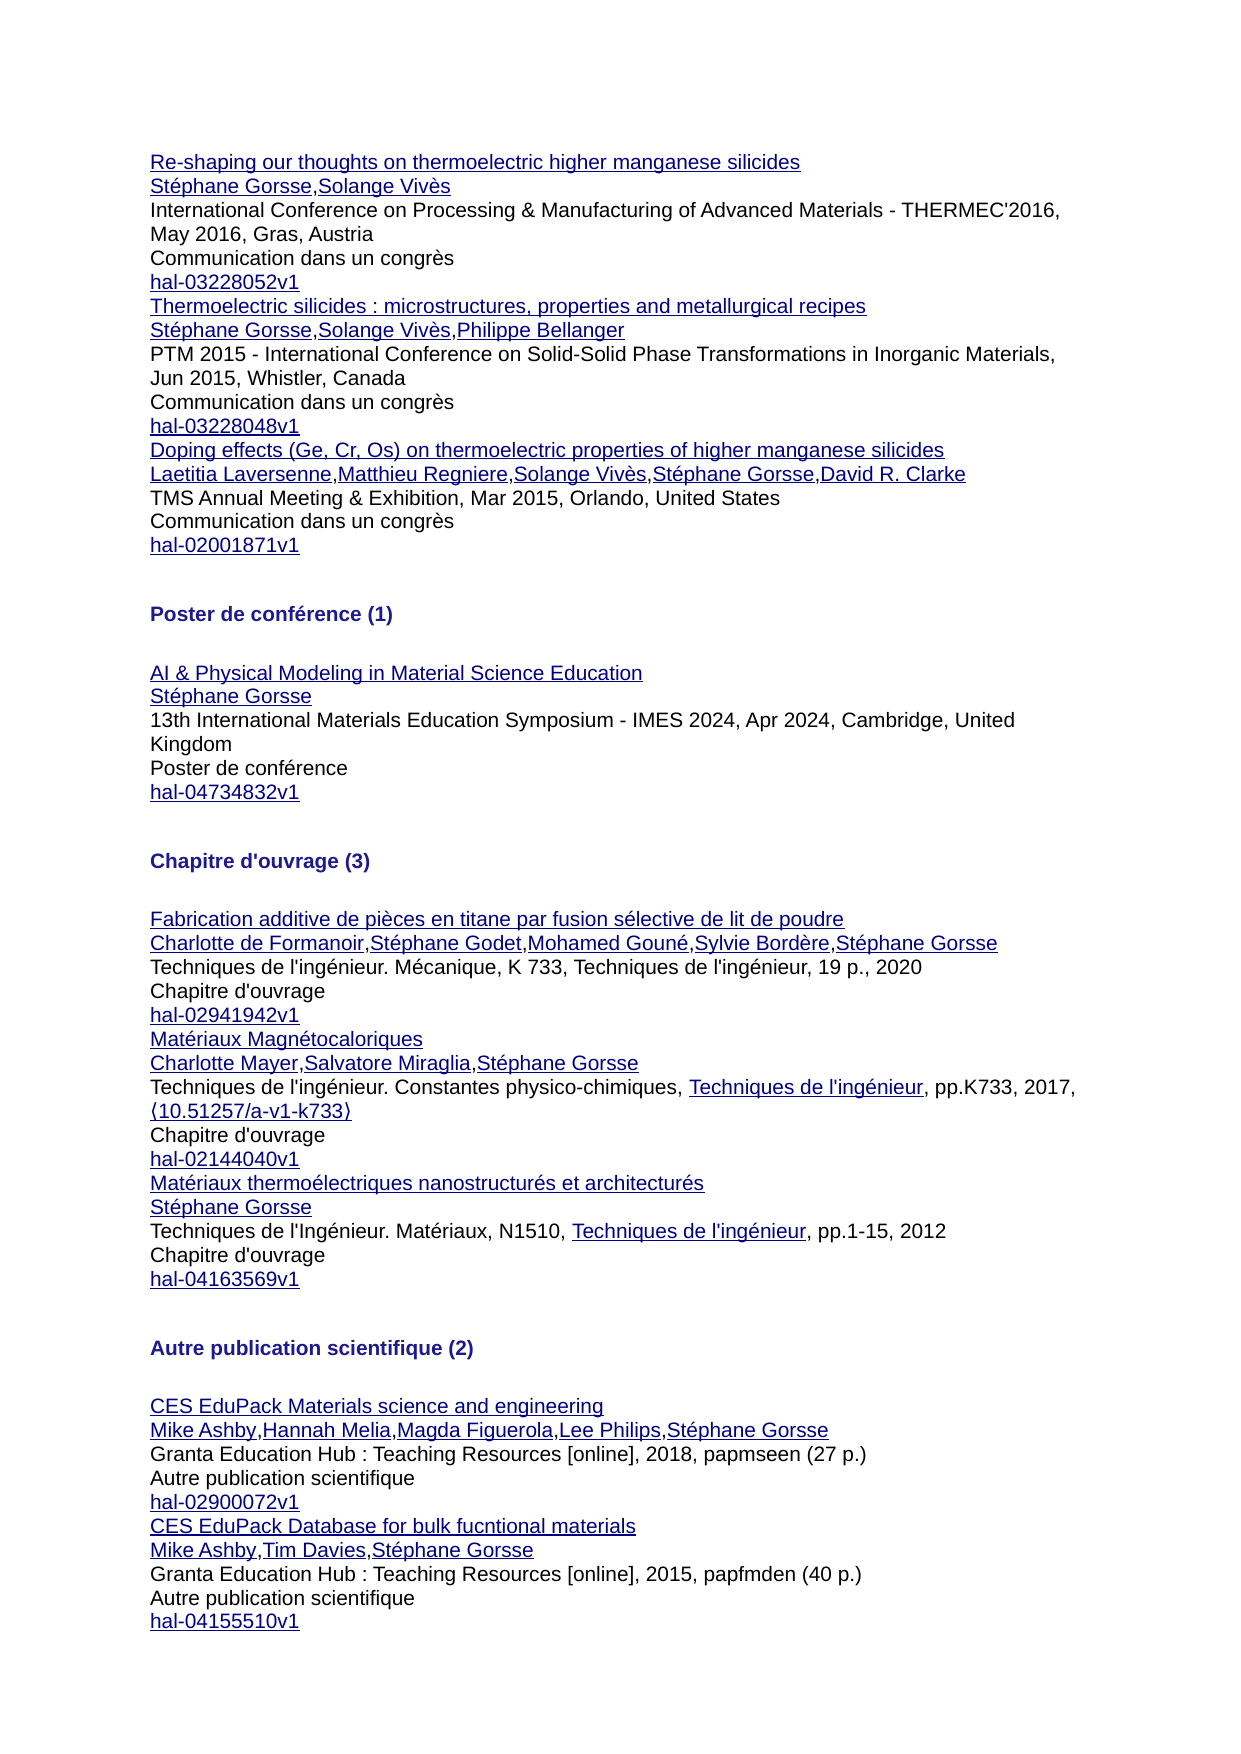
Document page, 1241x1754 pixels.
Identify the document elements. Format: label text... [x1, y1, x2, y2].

subtitle Autre publication scientifique (2) [150, 1335, 1090, 1359]
table_cell Doping effects (Ge, Cr, Os) on thermoelectric properties of higher manganese silicides Laetitia Laversenne,Matthieu Regniere,Solange Vivès,Stéphane Gorsse,David R. Clarke TMS Annual Meeting & Exhibition, Mar 2015, Orlando, United States Communication dans un congrès hal-02001871v1 [150, 438, 1090, 557]
subtitle Chapitre d'ouvrage (3) [150, 849, 1090, 873]
table_header Fabrication additive de pièces en titane par fusion sélective de lit de poudre Charlotte de Formanoir,Stéphane Godet,Mohamed Gouné,Sylvie Bordère,Stéphane Gorsse Techniques de l'ingénieur. Mécanique, K 733, Techniques de l'ingénieur, 19 p., 2020 Chapitre d'ouvrage hal-02941942v1 [150, 907, 1090, 1027]
table_cell CES EduPack Database for bulk fucntional materials Mike Ashby,Tim Davies,Stéphane Gorsse Granta Education Hub : Teaching Resources [online], 2015, papfmden (40 p.) Autre publication scientifique hal-04155510v1 [150, 1514, 1090, 1633]
table_cell Matériaux thermoélectriques nanostructurés et architecturés Stéphane Gorsse Techniques de l'Ingénieur. Matériaux, N1510, Techniques de l'ingénieur, pp.1-15, 2012 Chapitre d'ouvrage hal-04163569v1 [150, 1171, 1090, 1291]
subtitle Poster de conférence (1) [150, 602, 1090, 626]
table_header CES EduPack Materials science and engineering Mike Ashby,Hannah Melia,Magda Figuerola,Lee Philips,Stéphane Gorsse Granta Education Hub : Teaching Resources [online], 2018, papmseen (27 p.) Autre publication scientifique hal-02900072v1 [150, 1394, 1090, 1513]
table_header AI & Physical Modeling in Material Science Education Stéphane Gorsse 13th International Materials Education Symposium - IMES 2024, Apr 2024, Cambridge, United Kingdom Poster de conférence hal-04734832v1 [150, 660, 1090, 804]
table_cell Matériaux Magnétocaloriques Charlotte Mayer,Salvatore Miraglia,Stéphane Gorsse Techniques de l'ingénieur. Constantes physico-chimiques, Techniques de l'ingénieur, pp.K733, 2017, ⟨10.51257/a-v1-k733⟩ Chapitre d'ouvrage hal-02144040v1 [150, 1027, 1090, 1171]
table_cell Re-shaping our thoughts on thermoelectric higher manganese silicides Stéphane Gorsse,Solange Vivès International Conference on Processing & Manufacturing of Advanced Materials - THERMEC'2016, May 2016, Gras, Austria Communication dans un congrès hal-03228052v1 [150, 150, 1090, 294]
table_cell Thermoelectric silicides : microstructures, properties and metallurgical recipes Stéphane Gorsse,Solange Vivès,Philippe Bellanger PTM 2015 - International Conference on Solid-Solid Phase Transformations in Inorganic Materials, Jun 2015, Whistler, Canada Communication dans un congrès hal-03228048v1 [150, 294, 1090, 437]
